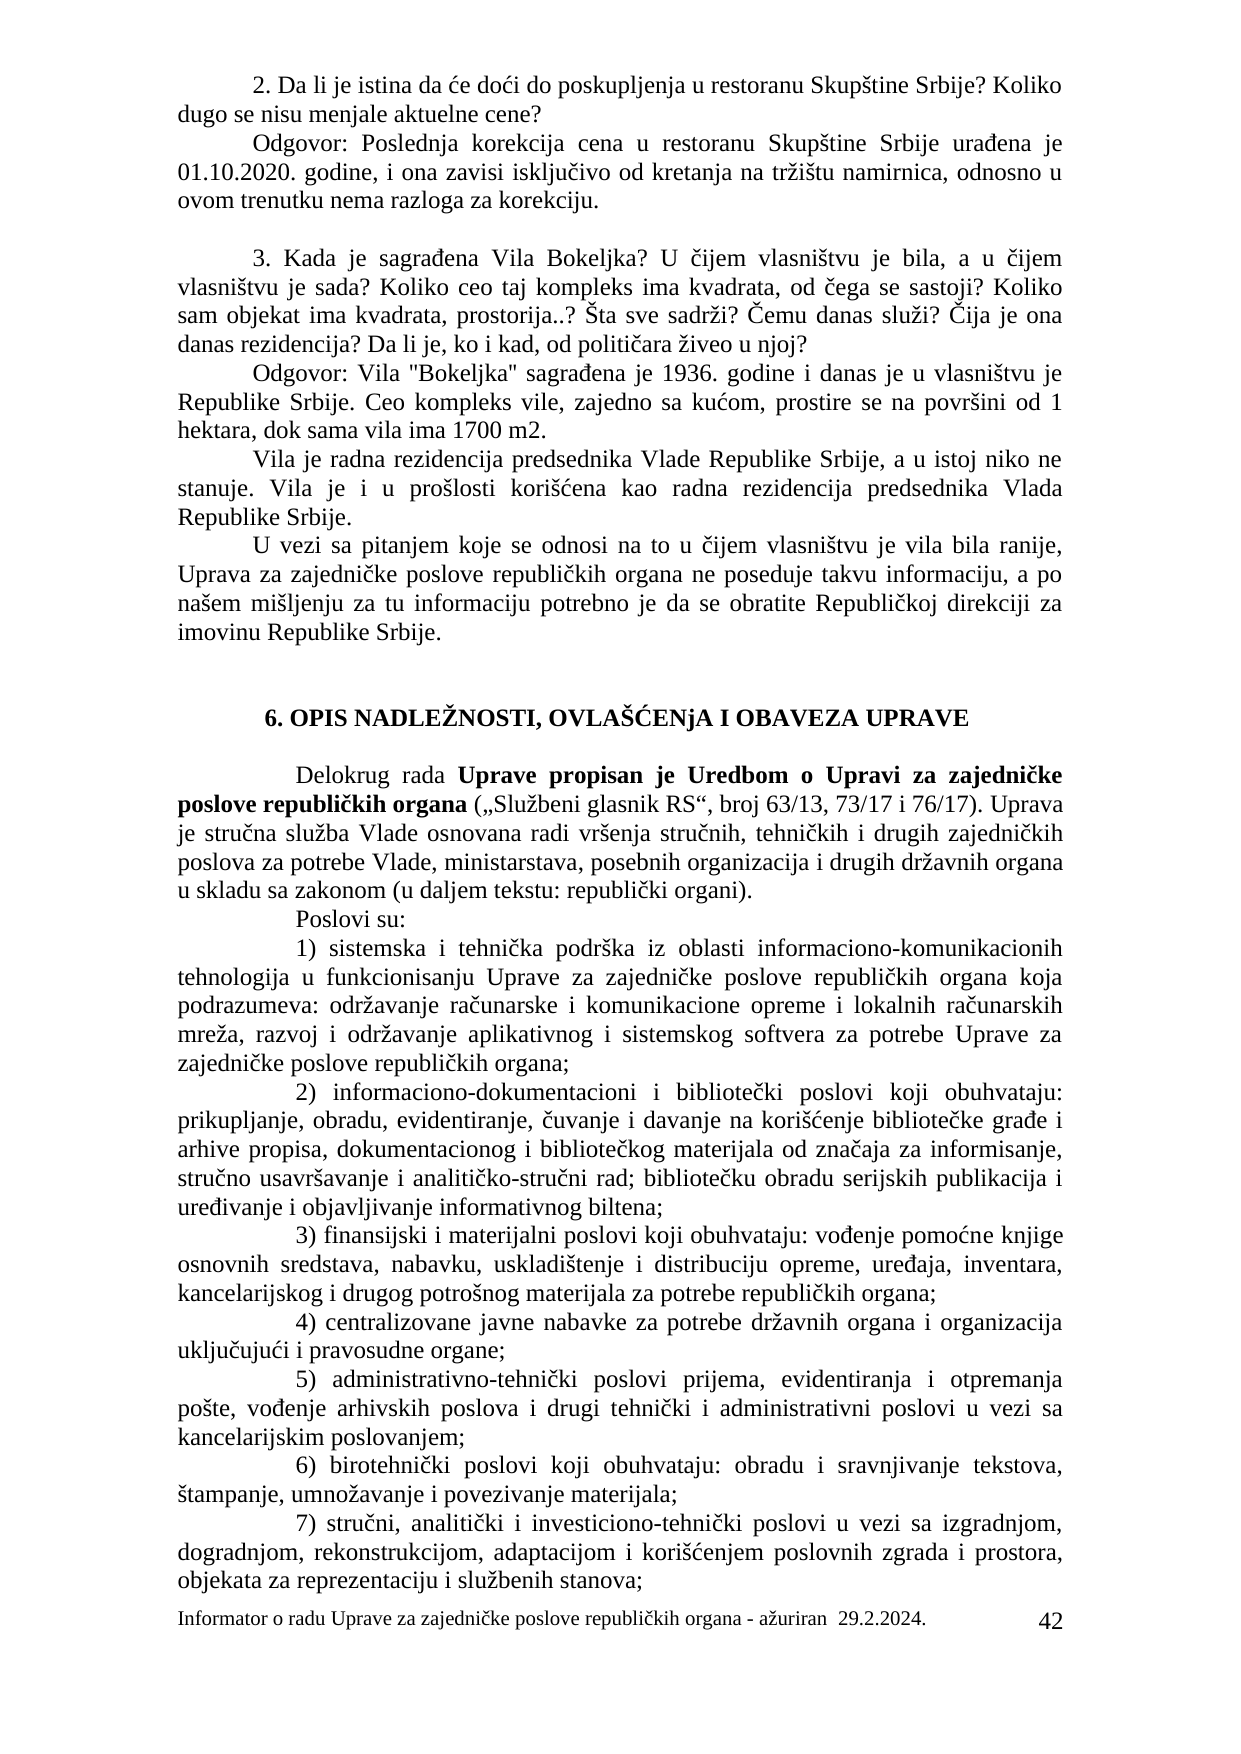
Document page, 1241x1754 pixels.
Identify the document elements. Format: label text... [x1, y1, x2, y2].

text U vezi sa pitanjem koje se odnosi na to u čijem vlasništvu je vila bila ranije, Uprava za zajedničke poslove republičkih organa ne poseduje takvu informaciju, a po našem mišlјenju za tu informaciju potrebno je da se obratite Republičkoj direkciji za imovinu Republike Srbije. [177, 530, 1063, 645]
text 2. Da li je istina da će doći do poskuplјenja u restoranu Skupštine Srbije? Koliko dugo se nisu menjale aktuelne cene? [177, 70, 1063, 128]
text 1) sistemska i tehnička podrška iz oblasti informaciono-komunikacionih tehnologija u funkcionisanju Uprave za zajedničke poslove republičkih organa koja podrazumeva: održavanje računarske i komunikacione opreme i lokalnih računarskih mreža, razvoj i održavanje aplikativnog i sistemskog softvera za potrebe Uprave za zajedničke poslove republičkih organa; [177, 933, 1063, 1077]
text 4) centralizovane javne nabavke za potrebe državnih organa i organizacija uklјučujući i pravosudne organe; [177, 1307, 1063, 1364]
text Odgovor: Vila ''Bokelјka'' sagrađena je 1936. godine i danas je u vlasništvu je Republike Srbije. Ceo kompleks vile, zajedno sa kućom, prostire se na površini od 1 hektara, dok sama vila ima 1700 m2. [177, 358, 1063, 444]
subtitle 6. OPIS NADLEŽNOSTI, OVLAŠĆENјA I OBAVEZA UPRAVE [177, 703, 1063, 732]
text Vila je radna rezidencija predsednika Vlade Republike Srbije, a u istoj niko ne stanuje. Vila je i u prošlosti korišćena kao radna rezidencija predsednika Vlada Republike Srbije. [177, 444, 1063, 530]
text 5) administrativno-tehnički poslovi prijema, evidentiranja i otpremanja pošte, vođenje arhivskih poslova i drugi tehnički i administrativni poslovi u vezi sa kancelarijskim poslovanjem; [177, 1364, 1063, 1450]
text 6) birotehnički poslovi koji obuhvataju: obradu i sravnjivanje tekstova, štampanje, umnožavanje i povezivanje materijala; [177, 1450, 1063, 1508]
text 7) stručni, analitički i investiciono-tehnički poslovi u vezi sa izgradnjom, dogradnjom, rekonstrukcijom, adaptacijom i korišćenjem poslovnih zgrada i prostora, objekata za reprezentaciju i službenih stanova; [177, 1508, 1063, 1594]
text Poslovi su: [177, 904, 1063, 933]
text 3) finansijski i materijalni poslovi koji obuhvataju: vođenje pomoćne knjige osnovnih sredstava, nabavku, uskladištenje i distribuciju opreme, uređaja, inventara, kancelarijskog i drugog potrošnog materijala za potrebe republičkih organa; [177, 1220, 1063, 1307]
text 3. Kada je sagrađena Vila Bokelјka? U čijem vlasništvu je bila, a u čijem vlasništvu je sada? Koliko ceo taj kompleks ima kvadrata, od čega se sastoji? Koliko sam objekat ima kvadrata, prostorija..? Šta sve sadrži? Čemu danas služi? Čija je ona danas rezidencija? Da li je, ko i kad, od političara živeo u njoj? [177, 243, 1063, 358]
text 2) informaciono-dokumentacioni i bibliotečki poslovi koji obuhvataju: prikuplјanje, obradu, evidentiranje, čuvanje i davanje na korišćenje bibliotečke građe i arhive propisa, dokumentacionog i bibliotečkog materijala od značaja za informisanje, stručno usavršavanje i analitičko-stručni rad; bibliotečku obradu serijskih publikacija i uređivanje i objavlјivanje informativnog biltena; [177, 1077, 1063, 1220]
text Delokrug rada Uprave propisan je Uredbom o Upravi za zajedničke poslove republičkih organa („Službeni glasnik RS“, broj 63/13, 73/17 i 76/17). Uprava je stručna služba Vlade osnovana radi vršenja stručnih, tehničkih i drugih zajedničkih poslova za potrebe Vlade, ministarstava, posebnih organizacija i drugih državnih organa u skladu sa zakonom (u dalјem tekstu: republički organi). [177, 760, 1063, 904]
text Odgovor: Poslednja korekcija cena u restoranu Skupštine Srbije urađena je 01.10.2020. godine, i ona zavisi isklјučivo od kretanja na tržištu namirnica, odnosno u ovom trenutku nema razloga za korekciju. [177, 128, 1063, 214]
